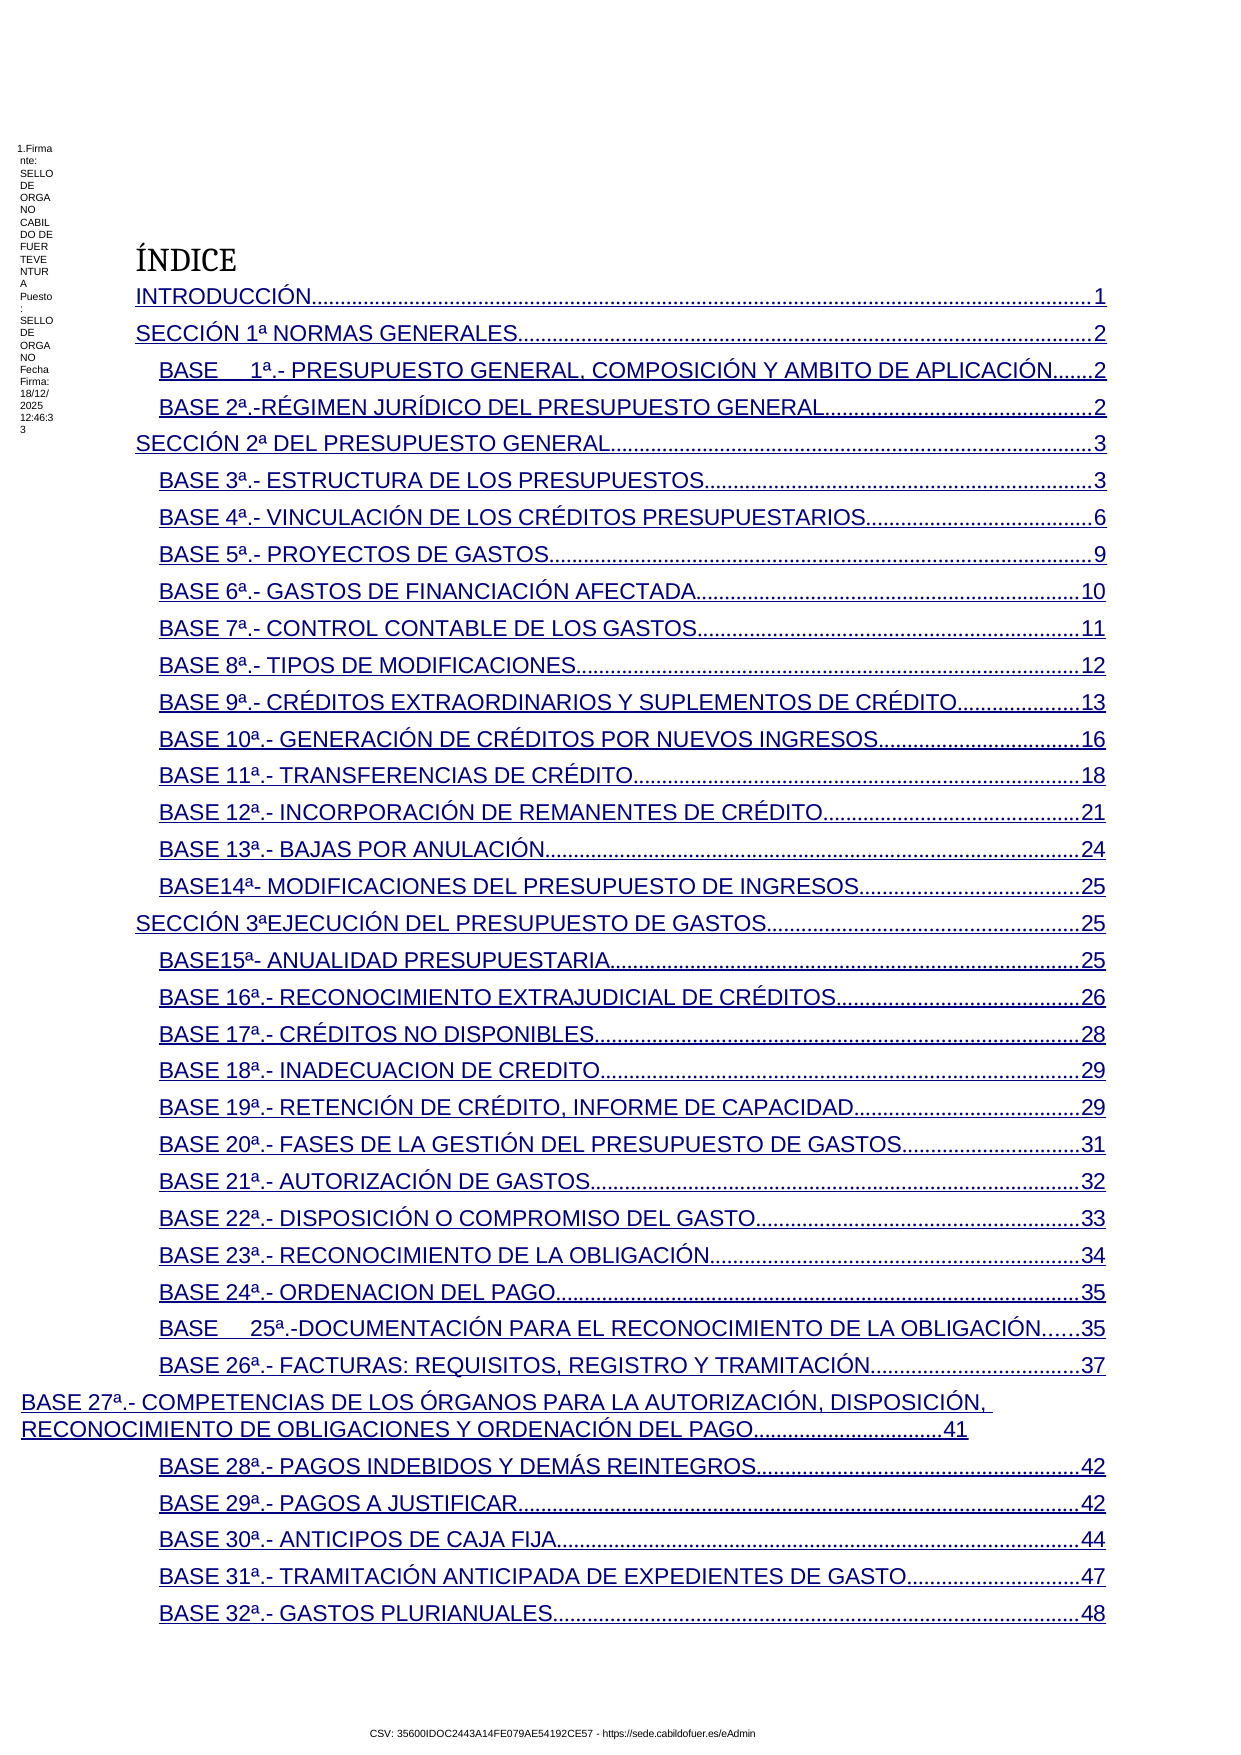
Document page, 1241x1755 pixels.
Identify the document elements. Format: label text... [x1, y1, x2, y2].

text BASE 32ª.- GASTOS PLURIANUALES 48 [158, 1600, 1120, 1627]
text BASE 24ª.- ORDENACION DEL PAGO 35 [158, 1279, 1120, 1305]
text BASE 11ª.- TRANSFERENCIAS DE CRÉDITO 18 [158, 762, 1120, 789]
text INTRODUCCIÓN 1 [135, 283, 1120, 309]
text BASE 1ª.- PRESUPUESTO GENERAL, COMPOSICIÓN Y AMBITO DE APLICACIÓN 2 [158, 357, 1120, 383]
text BASE15ª- ANUALIDAD PRESUPUESTARIA 25 [158, 947, 1120, 973]
text BASE 20ª.- FASES DE LA GESTIÓN DEL PRESUPUESTO DE GASTOS 31 [158, 1131, 1120, 1158]
text SECCIÓN 2ª DEL PRESUPUESTO GENERAL 3 [135, 430, 1120, 457]
text BASE 2ª.-RÉGIMEN JURÍDICO DEL PRESUPUESTO GENERAL 2 [158, 393, 1120, 420]
text SECCIÓN 3ªEJECUCIÓN DEL PRESUPUESTO DE GASTOS 25 [135, 910, 1120, 936]
text BASE 6ª.- GASTOS DE FINANCIACIÓN AFECTADA 10 [158, 578, 1120, 604]
text BASE 27ª.- COMPETENCIAS DE LOS ÓRGANOS PARA LA AUTORIZACIÓN, DISPOSICIÓN, RECONOCIMIENTO DE OBLIGACIONES Y ORDENACIÓN DEL PAGO 41 [21, 1389, 1107, 1442]
text BASE 18ª.- INADECUACION DE CREDITO 29 [158, 1057, 1120, 1084]
text BASE 3ª.- ESTRUCTURA DE LOS PRESUPUESTOS 3 [158, 467, 1120, 494]
text BASE14ª- MODIFICACIONES DEL PRESUPUESTO DE INGRESOS 25 [158, 873, 1120, 899]
text BASE 22ª.- DISPOSICIÓN O COMPROMISO DEL GASTO 33 [158, 1205, 1120, 1231]
text BASE 16ª.- RECONOCIMIENTO EXTRAJUDICIAL DE CRÉDITOS 26 [158, 983, 1120, 1010]
text BASE 29ª.- PAGOS A JUSTIFICAR 42 [158, 1489, 1120, 1516]
text BASE 30ª.- ANTICIPOS DE CAJA FIJA 44 [158, 1526, 1120, 1553]
text BASE 12ª.- INCORPORACIÓN DE REMANENTES DE CRÉDITO 21 [158, 799, 1120, 826]
text BASE 7ª.- CONTROL CONTABLE DE LOS GASTOS 11 [158, 615, 1120, 641]
text BASE 19ª.- RETENCIÓN DE CRÉDITO, INFORME DE CAPACIDAD 29 [158, 1094, 1120, 1121]
text BASE 4ª.- VINCULACIÓN DE LOS CRÉDITOS PRESUPUESTARIOS 6 [158, 504, 1120, 531]
text BASE 8ª.- TIPOS DE MODIFICACIONES 12 [158, 652, 1120, 678]
text BASE 13ª.- BAJAS POR ANULACIÓN 24 [158, 836, 1120, 862]
text BASE 17ª.- CRÉDITOS NO DISPONIBLES 28 [158, 1021, 1120, 1047]
text 1.Firmante: SELLO DE ORGANO CABILDO DE FUERTEVENTURA Puesto: SELLO DE ORGANO [17, 143, 54, 363]
text BASE 21ª.- AUTORIZACIÓN DE GASTOS 32 [158, 1168, 1120, 1194]
text Fecha Firma: 18/12/2025 12:46:33 [20, 364, 54, 436]
text BASE 10ª.- GENERACIÓN DE CRÉDITOS POR NUEVOS INGRESOS 16 [158, 726, 1120, 752]
text BASE 25ª.-DOCUMENTACIÓN PARA EL RECONOCIMIENTO DE LA OBLIGACIÓN 35 [158, 1315, 1120, 1342]
text ÍNDICE [135, 242, 1120, 280]
text BASE 5ª.- PROYECTOS DE GASTOS 9 [158, 541, 1120, 568]
text BASE 9ª.- CRÉDITOS EXTRAORDINARIOS Y SUPLEMENTOS DE CRÉDITO 13 [158, 689, 1120, 715]
text BASE 28ª.- PAGOS INDEBIDOS Y DEMÁS REINTEGROS 42 [158, 1453, 1120, 1479]
text SECCIÓN 1ª NORMAS GENERALES 2 [135, 320, 1120, 346]
text BASE 31ª.- TRAMITACIÓN ANTICIPADA DE EXPEDIENTES DE GASTO 47 [158, 1563, 1120, 1590]
text BASE 23ª.- RECONOCIMIENTO DE LA OBLIGACIÓN 34 [158, 1242, 1120, 1268]
text BASE 26ª.- FACTURAS: REQUISITOS, REGISTRO Y TRAMITACIÓN 37 [158, 1352, 1120, 1379]
